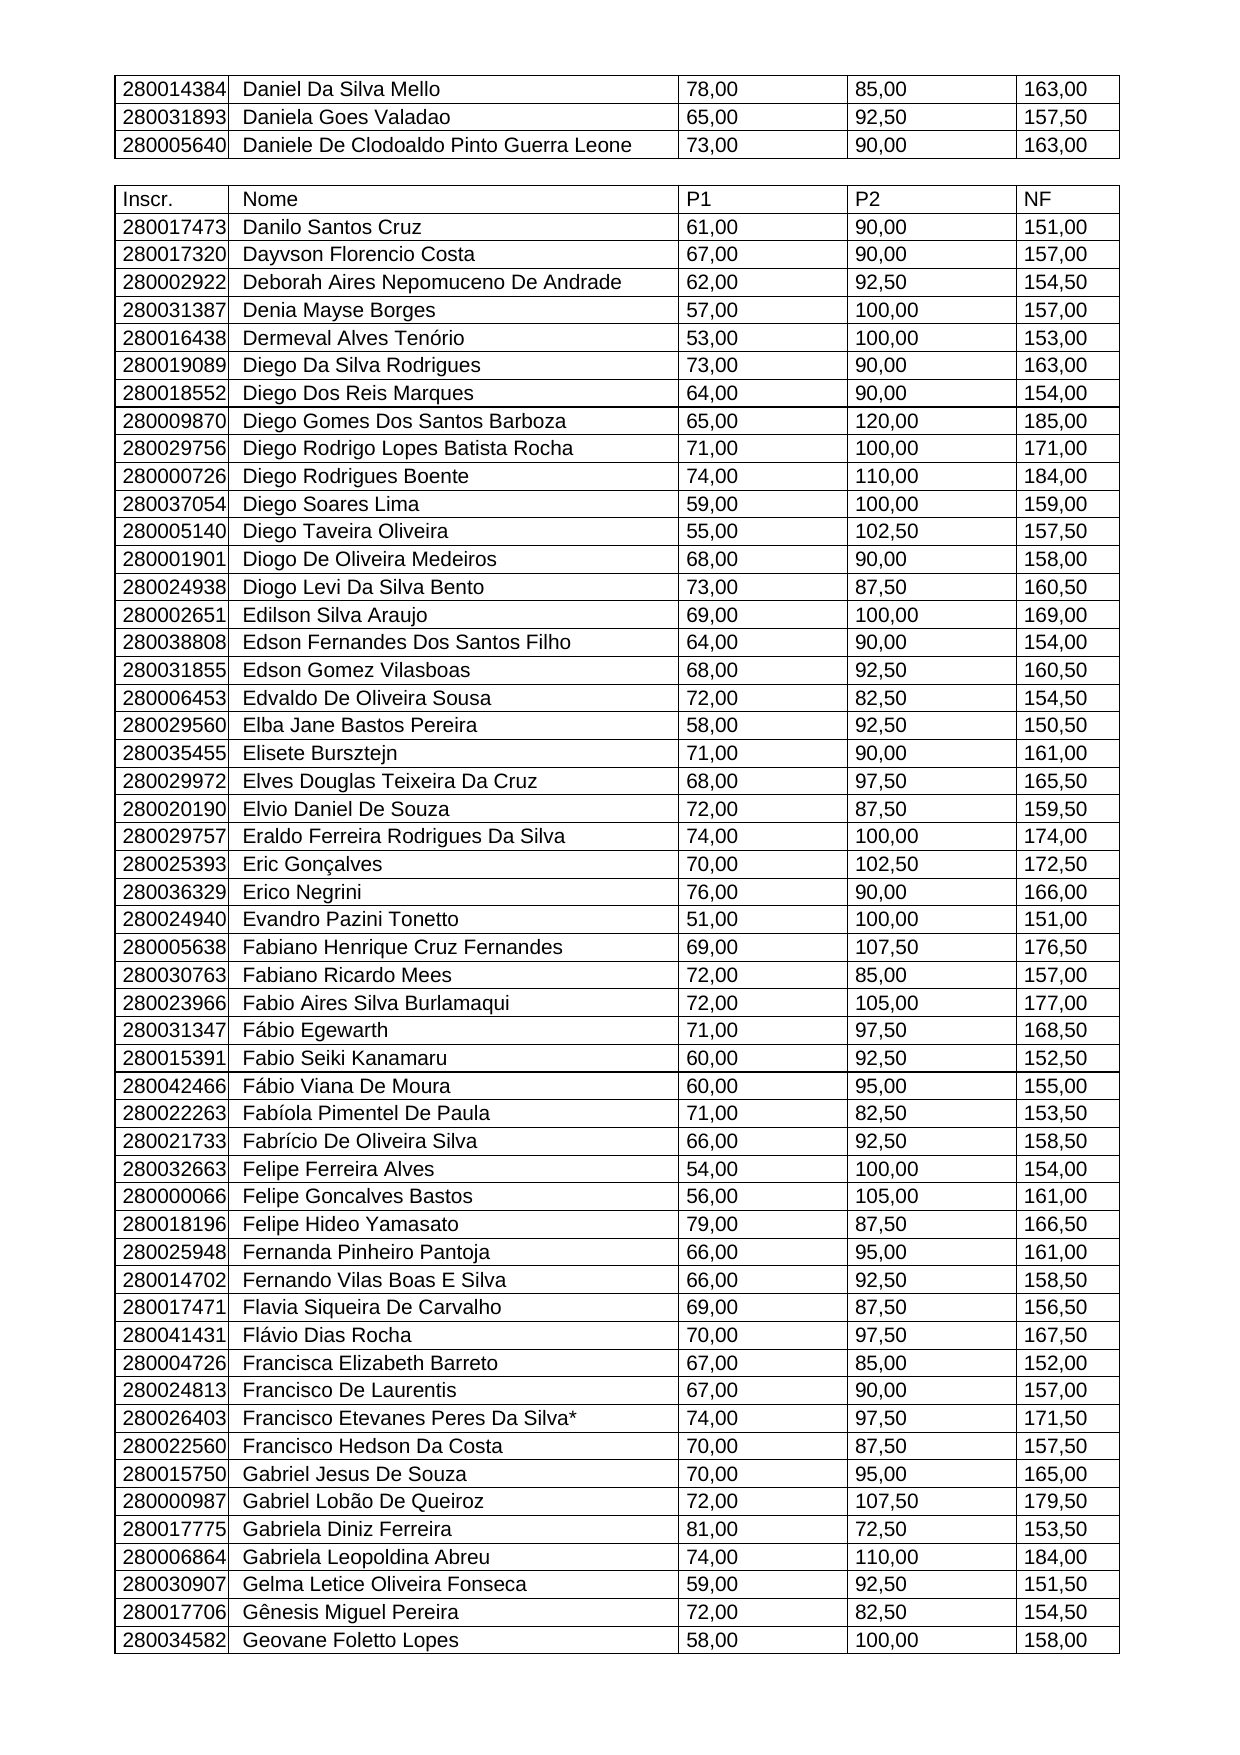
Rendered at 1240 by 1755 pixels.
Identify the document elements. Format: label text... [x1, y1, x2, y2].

table_cell 280024940 [116, 906, 228, 933]
table_cell 82,50 [848, 1599, 1016, 1626]
table_cell 280017320 [116, 241, 228, 268]
table_cell 280029972 [116, 768, 228, 794]
table_cell 74,00 [679, 823, 847, 850]
table_cell 90,00 [848, 131, 1016, 158]
table_cell 64,00 [679, 629, 847, 656]
table_cell 280018552 [116, 380, 228, 406]
table_cell 90,00 [848, 629, 1016, 656]
table_cell Daniel Da Silva Mello [229, 76, 678, 103]
table_cell 280038808 [116, 629, 228, 656]
table_cell 280018196 [116, 1211, 228, 1238]
table_cell 73,00 [679, 352, 847, 379]
table_cell Felipe Ferreira Alves [229, 1156, 678, 1182]
table_cell 280021733 [116, 1128, 228, 1154]
table_cell Daniela Goes Valadao [229, 104, 678, 130]
table_cell 151,50 [1017, 1571, 1119, 1598]
table_cell Gabriel Jesus De Souza [229, 1460, 678, 1487]
table_cell Elves Douglas Teixeira Da Cruz [229, 768, 678, 794]
table_cell 280002922 [116, 269, 228, 296]
table_cell 120,00 [848, 408, 1016, 434]
table_cell 68,00 [679, 657, 847, 683]
table_cell 184,00 [1017, 1544, 1119, 1570]
table_cell 71,00 [679, 435, 847, 462]
table_cell 280016438 [116, 324, 228, 351]
table_cell 92,50 [848, 1128, 1016, 1154]
table_cell Erico Negrini [229, 879, 678, 905]
table_cell 280022263 [116, 1100, 228, 1127]
table_cell 95,00 [848, 1460, 1016, 1487]
table_cell 90,00 [848, 740, 1016, 767]
table_cell Eraldo Ferreira Rodrigues Da Silva [229, 823, 678, 850]
table_cell 280014384 [116, 76, 228, 103]
table_cell 157,50 [1017, 518, 1119, 545]
table_cell 154,00 [1017, 629, 1119, 656]
table_cell 168,50 [1017, 1017, 1119, 1044]
table_cell 159,00 [1017, 491, 1119, 517]
table_cell 280006453 [116, 685, 228, 711]
table_cell Diego Soares Lima [229, 491, 678, 517]
table_cell 171,50 [1017, 1405, 1119, 1432]
table_cell Edvaldo De Oliveira Sousa [229, 685, 678, 711]
table_cell 67,00 [679, 1377, 847, 1404]
table_cell Gênesis Miguel Pereira [229, 1599, 678, 1626]
table_cell 74,00 [679, 1405, 847, 1432]
table_cell 90,00 [848, 546, 1016, 573]
table_cell 70,00 [679, 1322, 847, 1348]
table_cell 97,50 [848, 768, 1016, 794]
table_cell 90,00 [848, 879, 1016, 905]
table_cell 165,00 [1017, 1460, 1119, 1487]
table_cell 177,00 [1017, 989, 1119, 1016]
table_cell 153,50 [1017, 1100, 1119, 1127]
table_cell 152,00 [1017, 1350, 1119, 1376]
table_cell 100,00 [848, 491, 1016, 517]
table_cell 165,50 [1017, 768, 1119, 794]
table_cell 280006864 [116, 1544, 228, 1570]
table_cell Dermeval Alves Tenório [229, 324, 678, 351]
table_cell 72,00 [679, 685, 847, 711]
table_cell Diogo De Oliveira Medeiros [229, 546, 678, 573]
table_cell 74,00 [679, 1544, 847, 1570]
table_cell 100,00 [848, 324, 1016, 351]
table_cell 92,50 [848, 1266, 1016, 1293]
table_cell 280036329 [116, 879, 228, 905]
table_cell 161,00 [1017, 740, 1119, 767]
table_header P1 [679, 186, 847, 212]
table_cell Denia Mayse Borges [229, 297, 678, 323]
table_cell 100,00 [848, 906, 1016, 933]
table_cell 66,00 [679, 1266, 847, 1293]
table_cell 102,50 [848, 518, 1016, 545]
table_cell 154,50 [1017, 269, 1119, 296]
table_cell 81,00 [679, 1516, 847, 1542]
table_cell 70,00 [679, 851, 847, 877]
table_cell Diego Dos Reis Marques [229, 380, 678, 406]
table_cell Gabriel Lobão De Queiroz [229, 1488, 678, 1515]
table_cell 100,00 [848, 297, 1016, 323]
table_cell Diego Gomes Dos Santos Barboza [229, 408, 678, 434]
table_cell Felipe Hideo Yamasato [229, 1211, 678, 1238]
table_cell 280015750 [116, 1460, 228, 1487]
table_cell 161,00 [1017, 1239, 1119, 1265]
table_cell 280005640 [116, 131, 228, 158]
table_cell 280032663 [116, 1156, 228, 1182]
table_cell 73,00 [679, 574, 847, 600]
table_cell 65,00 [679, 408, 847, 434]
table_cell Fabiano Henrique Cruz Fernandes [229, 934, 678, 961]
table_cell 100,00 [848, 601, 1016, 628]
table_cell 280005638 [116, 934, 228, 961]
table_cell Gabriela Leopoldina Abreu [229, 1544, 678, 1570]
table_cell 90,00 [848, 214, 1016, 240]
table_cell Evandro Pazini Tonetto [229, 906, 678, 933]
table_header NF [1017, 186, 1119, 212]
table_cell 171,00 [1017, 435, 1119, 462]
table_cell Fábio Egewarth [229, 1017, 678, 1044]
table_cell 87,50 [848, 795, 1016, 822]
table_cell 71,00 [679, 1017, 847, 1044]
table_cell 92,50 [848, 1571, 1016, 1598]
table_cell 184,00 [1017, 463, 1119, 489]
table_cell 69,00 [679, 1294, 847, 1321]
table_cell 82,50 [848, 1100, 1016, 1127]
table_cell 62,00 [679, 269, 847, 296]
table_cell 280042466 [116, 1073, 228, 1099]
table_cell 153,50 [1017, 1516, 1119, 1542]
table_cell 67,00 [679, 1350, 847, 1376]
table_cell 157,00 [1017, 962, 1119, 988]
table_cell 161,00 [1017, 1183, 1119, 1210]
table_cell 280017706 [116, 1599, 228, 1626]
table_cell Francisco Etevanes Peres Da Silva* [229, 1405, 678, 1432]
table_cell Fabíola Pimentel De Paula [229, 1100, 678, 1127]
table_cell Fabio Seiki Kanamaru [229, 1045, 678, 1071]
table_cell Fernando Vilas Boas E Silva [229, 1266, 678, 1293]
table_cell 95,00 [848, 1073, 1016, 1099]
table_cell 280041431 [116, 1322, 228, 1348]
table_cell Diego Rodrigues Boente [229, 463, 678, 489]
table_cell 64,00 [679, 380, 847, 406]
table_cell 280025393 [116, 851, 228, 877]
table_cell Daniele De Clodoaldo Pinto Guerra Leone [229, 131, 678, 158]
table_cell 151,00 [1017, 214, 1119, 240]
table_cell 97,50 [848, 1322, 1016, 1348]
table_cell Francisco De Laurentis [229, 1377, 678, 1404]
table_cell 158,50 [1017, 1266, 1119, 1293]
table_cell 85,00 [848, 962, 1016, 988]
table_cell 280037054 [116, 491, 228, 517]
table_cell 163,00 [1017, 131, 1119, 158]
table_cell 72,50 [848, 1516, 1016, 1542]
table_cell 280031855 [116, 657, 228, 683]
table_cell 154,50 [1017, 685, 1119, 711]
table_cell 59,00 [679, 1571, 847, 1598]
table_cell 157,50 [1017, 104, 1119, 130]
table_cell 154,00 [1017, 1156, 1119, 1182]
table_cell 110,00 [848, 1544, 1016, 1570]
table_cell 90,00 [848, 241, 1016, 268]
table_cell Edilson Silva Araujo [229, 601, 678, 628]
table_cell 153,00 [1017, 324, 1119, 351]
table_cell 174,00 [1017, 823, 1119, 850]
table_cell 280017473 [116, 214, 228, 240]
table_cell 280020190 [116, 795, 228, 822]
table_header Nome [229, 186, 678, 212]
table_cell 74,00 [679, 463, 847, 489]
table_cell 72,00 [679, 795, 847, 822]
table_cell 152,50 [1017, 1045, 1119, 1071]
table_cell 163,00 [1017, 352, 1119, 379]
table_cell 280029756 [116, 435, 228, 462]
table_cell 97,50 [848, 1405, 1016, 1432]
table_cell Gabriela Diniz Ferreira [229, 1516, 678, 1542]
table_cell Fabrício De Oliveira Silva [229, 1128, 678, 1154]
table_cell 280030763 [116, 962, 228, 988]
table_cell 68,00 [679, 546, 847, 573]
table_cell 280034582 [116, 1627, 228, 1653]
table_cell 53,00 [679, 324, 847, 351]
table_cell Danilo Santos Cruz [229, 214, 678, 240]
table_cell 157,00 [1017, 241, 1119, 268]
table_cell 85,00 [848, 76, 1016, 103]
table_cell 280017471 [116, 1294, 228, 1321]
table_cell 150,50 [1017, 712, 1119, 739]
table_cell 57,00 [679, 297, 847, 323]
table_cell 151,00 [1017, 906, 1119, 933]
table_cell 70,00 [679, 1460, 847, 1487]
table_cell 280029560 [116, 712, 228, 739]
table_cell 97,50 [848, 1017, 1016, 1044]
table_cell 100,00 [848, 823, 1016, 850]
table_cell 78,00 [679, 76, 847, 103]
table_cell 92,50 [848, 1045, 1016, 1071]
table_cell 280030907 [116, 1571, 228, 1598]
table_cell 90,00 [848, 352, 1016, 379]
table_cell 172,50 [1017, 851, 1119, 877]
table_cell Diogo Levi Da Silva Bento [229, 574, 678, 600]
table_cell 82,50 [848, 685, 1016, 711]
table_cell 68,00 [679, 768, 847, 794]
table_cell 107,50 [848, 934, 1016, 961]
table_cell 280002651 [116, 601, 228, 628]
table_cell 280029757 [116, 823, 228, 850]
table_cell Eric Gonçalves [229, 851, 678, 877]
table_cell Gelma Letice Oliveira Fonseca [229, 1571, 678, 1598]
table_cell 69,00 [679, 601, 847, 628]
table_cell 95,00 [848, 1239, 1016, 1265]
table_cell 158,00 [1017, 1627, 1119, 1653]
table_cell Elvio Daniel De Souza [229, 795, 678, 822]
table_cell 58,00 [679, 712, 847, 739]
table_cell 71,00 [679, 1100, 847, 1127]
table_cell 154,00 [1017, 380, 1119, 406]
table_cell Flavia Siqueira De Carvalho [229, 1294, 678, 1321]
table_cell Edson Gomez Vilasboas [229, 657, 678, 683]
table_cell 179,50 [1017, 1488, 1119, 1515]
table_cell 72,00 [679, 989, 847, 1016]
table_cell 100,00 [848, 1156, 1016, 1182]
table_cell Elba Jane Bastos Pereira [229, 712, 678, 739]
table_cell 87,50 [848, 1294, 1016, 1321]
table_cell 100,00 [848, 435, 1016, 462]
table_cell 92,50 [848, 104, 1016, 130]
table_cell 169,00 [1017, 601, 1119, 628]
table_cell 76,00 [679, 879, 847, 905]
table_cell 280019089 [116, 352, 228, 379]
table_cell 73,00 [679, 131, 847, 158]
table_cell 66,00 [679, 1128, 847, 1154]
table_header P2 [848, 186, 1016, 212]
table_cell 163,00 [1017, 76, 1119, 103]
table_cell 72,00 [679, 962, 847, 988]
table_cell Fabio Aires Silva Burlamaqui [229, 989, 678, 1016]
table_cell 55,00 [679, 518, 847, 545]
table_cell 280024938 [116, 574, 228, 600]
table_cell 280005140 [116, 518, 228, 545]
table_cell Elisete Bursztejn [229, 740, 678, 767]
table_cell 280031347 [116, 1017, 228, 1044]
table_cell 90,00 [848, 1377, 1016, 1404]
table_cell 157,00 [1017, 1377, 1119, 1404]
table_cell Francisco Hedson Da Costa [229, 1433, 678, 1459]
table_cell Felipe Goncalves Bastos [229, 1183, 678, 1210]
table_cell 92,50 [848, 269, 1016, 296]
table_cell 85,00 [848, 1350, 1016, 1376]
table_cell 280000987 [116, 1488, 228, 1515]
table_cell 69,00 [679, 934, 847, 961]
table_cell Diego Taveira Oliveira [229, 518, 678, 545]
table_cell 90,00 [848, 380, 1016, 406]
table_cell 280035455 [116, 740, 228, 767]
table_cell 100,00 [848, 1627, 1016, 1653]
table_cell 54,00 [679, 1156, 847, 1182]
table_cell 185,00 [1017, 408, 1119, 434]
table_cell Fabiano Ricardo Mees [229, 962, 678, 988]
table_cell Flávio Dias Rocha [229, 1322, 678, 1348]
table_cell 157,50 [1017, 1433, 1119, 1459]
table_cell 280004726 [116, 1350, 228, 1376]
table_cell 72,00 [679, 1599, 847, 1626]
table_header Inscr. [116, 186, 228, 212]
table_cell 87,50 [848, 1211, 1016, 1238]
table_cell Diego Da Silva Rodrigues [229, 352, 678, 379]
table_cell 154,50 [1017, 1599, 1119, 1626]
table_cell 280000066 [116, 1183, 228, 1210]
table_cell 105,00 [848, 1183, 1016, 1210]
table_cell 280000726 [116, 463, 228, 489]
table_cell 157,00 [1017, 297, 1119, 323]
table_cell 280031387 [116, 297, 228, 323]
table_cell 280026403 [116, 1405, 228, 1432]
table_cell 65,00 [679, 104, 847, 130]
table_cell 92,50 [848, 657, 1016, 683]
table_cell 58,00 [679, 1627, 847, 1653]
table_cell 158,50 [1017, 1128, 1119, 1154]
table_cell 87,50 [848, 1433, 1016, 1459]
table_cell 70,00 [679, 1433, 847, 1459]
table_cell 166,50 [1017, 1211, 1119, 1238]
table_cell Diego Rodrigo Lopes Batista Rocha [229, 435, 678, 462]
table_cell 160,50 [1017, 657, 1119, 683]
table_cell 87,50 [848, 574, 1016, 600]
table_cell 102,50 [848, 851, 1016, 877]
table_cell 280009870 [116, 408, 228, 434]
table_cell 79,00 [679, 1211, 847, 1238]
table_cell 280031893 [116, 104, 228, 130]
table_cell 156,50 [1017, 1294, 1119, 1321]
table_cell Edson Fernandes Dos Santos Filho [229, 629, 678, 656]
table_cell 280014702 [116, 1266, 228, 1293]
table_cell Geovane Foletto Lopes [229, 1627, 678, 1653]
table_cell 110,00 [848, 463, 1016, 489]
table_cell Fábio Viana De Moura [229, 1073, 678, 1099]
table_cell 72,00 [679, 1488, 847, 1515]
table_cell 66,00 [679, 1239, 847, 1265]
table_cell 280025948 [116, 1239, 228, 1265]
table_cell 176,50 [1017, 934, 1119, 961]
table_cell 51,00 [679, 906, 847, 933]
table_cell 71,00 [679, 740, 847, 767]
table_cell 280015391 [116, 1045, 228, 1071]
table_cell 280022560 [116, 1433, 228, 1459]
table_cell 159,50 [1017, 795, 1119, 822]
table_cell 92,50 [848, 712, 1016, 739]
table_cell 158,00 [1017, 546, 1119, 573]
table_cell 59,00 [679, 491, 847, 517]
table_cell Francisca Elizabeth Barreto [229, 1350, 678, 1376]
table_cell 60,00 [679, 1045, 847, 1071]
table_cell 61,00 [679, 214, 847, 240]
table_cell 166,00 [1017, 879, 1119, 905]
table_cell 107,50 [848, 1488, 1016, 1515]
table_cell 155,00 [1017, 1073, 1119, 1099]
table_cell Deborah Aires Nepomuceno De Andrade [229, 269, 678, 296]
table_cell 280001901 [116, 546, 228, 573]
table_cell 280017775 [116, 1516, 228, 1542]
table_cell 280024813 [116, 1377, 228, 1404]
table_cell 167,50 [1017, 1322, 1119, 1348]
table_cell 60,00 [679, 1073, 847, 1099]
table_cell Fernanda Pinheiro Pantoja [229, 1239, 678, 1265]
table_cell 56,00 [679, 1183, 847, 1210]
table_cell 67,00 [679, 241, 847, 268]
table_cell 105,00 [848, 989, 1016, 1016]
table_cell Dayvson Florencio Costa [229, 241, 678, 268]
table_cell 280023966 [116, 989, 228, 1016]
table_cell 160,50 [1017, 574, 1119, 600]
